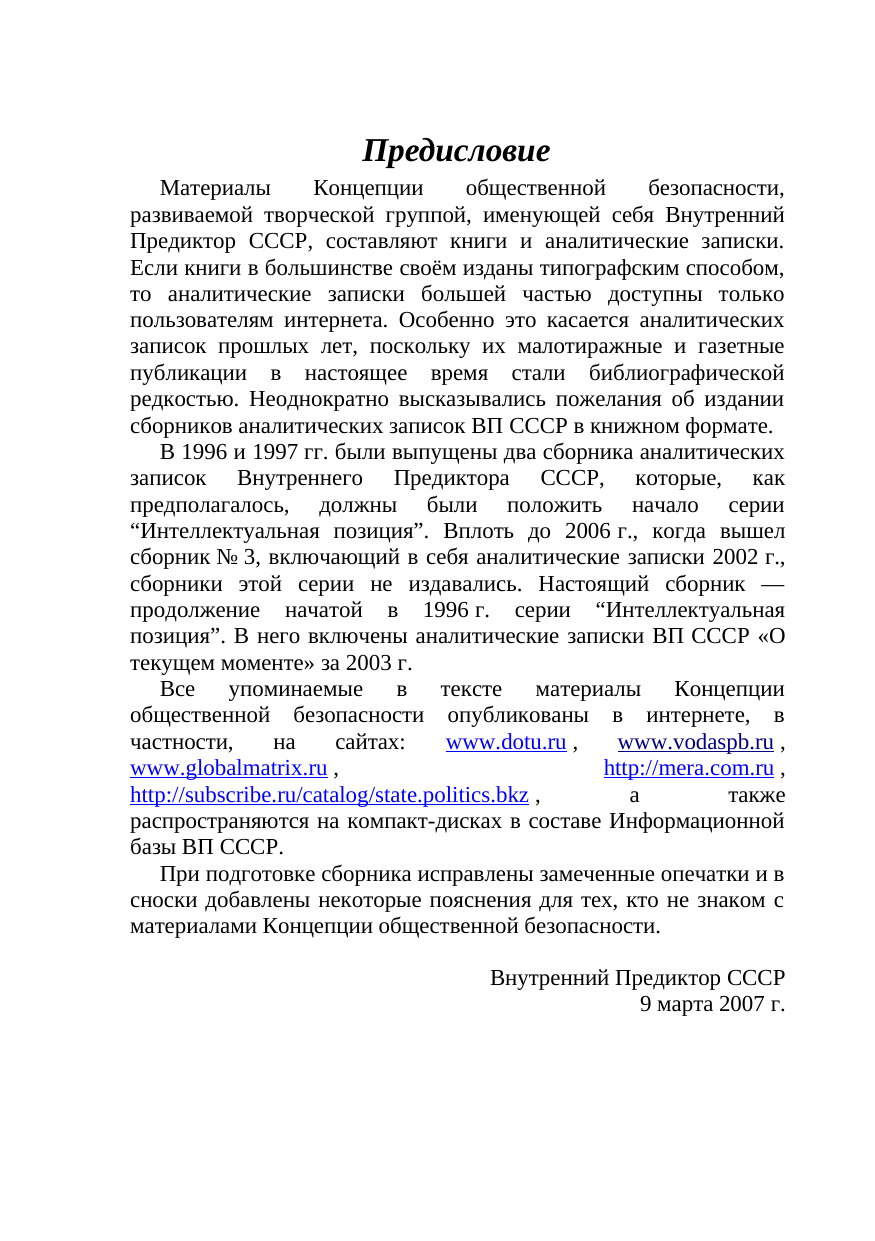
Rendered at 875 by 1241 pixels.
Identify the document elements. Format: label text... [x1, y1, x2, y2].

text Внутренний Предиктор СССР 9 марта 2007 г. [130, 964, 786, 1016]
text Материалы Концепции общественной безопасности, развиваемой творческой группой, именующей себя Внутренний Предиктор СССР, составляют книги и аналитические записки. Если книги в большинстве своём изданы типографским способом, то аналитические записки большей частью доступны только пользователям интернета. Особенно это касается аналитических записок прошлых лет, поскольку их малотиражные и газетные публикации в настоящее время стали библиографической редкостью. Неоднократно высказывались пожелания об издании сборников аналитических записок ВП СССР в книжном формате. [130, 174, 786, 438]
text В 1996 и 1997 гг. были выпущены два сборника аналитических записок Внутреннего Предиктора СССР, которые, как предполагалось, должны были положить начало серии “Интеллектуальная позиция”. Вплоть до 2006 г., когда вышел сборник № 3, включающий в себя аналитические записки 2002 г., сборники этой серии не издавались. Настоящий сборник — продолжение начатой в 1996 г. серии “Интеллектуальная позиция”. В него включены аналитические записки ВП СССР «О текущем моменте» за 2003 г. [130, 438, 786, 675]
text Все упоминаемые в тексте материалы Концепции общественной безопасности опубликованы в интернете, в частности, на сайтах: www.dotu.ru , www.vodaspb.ru , www.globalmatrix.ru , http://mera.com.ru , http://subscribe.ru/catalog/state.politics.bkz , а также распространяются на компакт-дисках в составе Информационной базы ВП СССР. [130, 675, 786, 860]
text При подготовке сборника исправлены замеченные опечатки и в сноски добавлены некоторые пояснения для тех, кто не знаком с материалами Концепции общественной безопасности. [130, 860, 786, 939]
subtitle Предисловие [130, 130, 786, 168]
